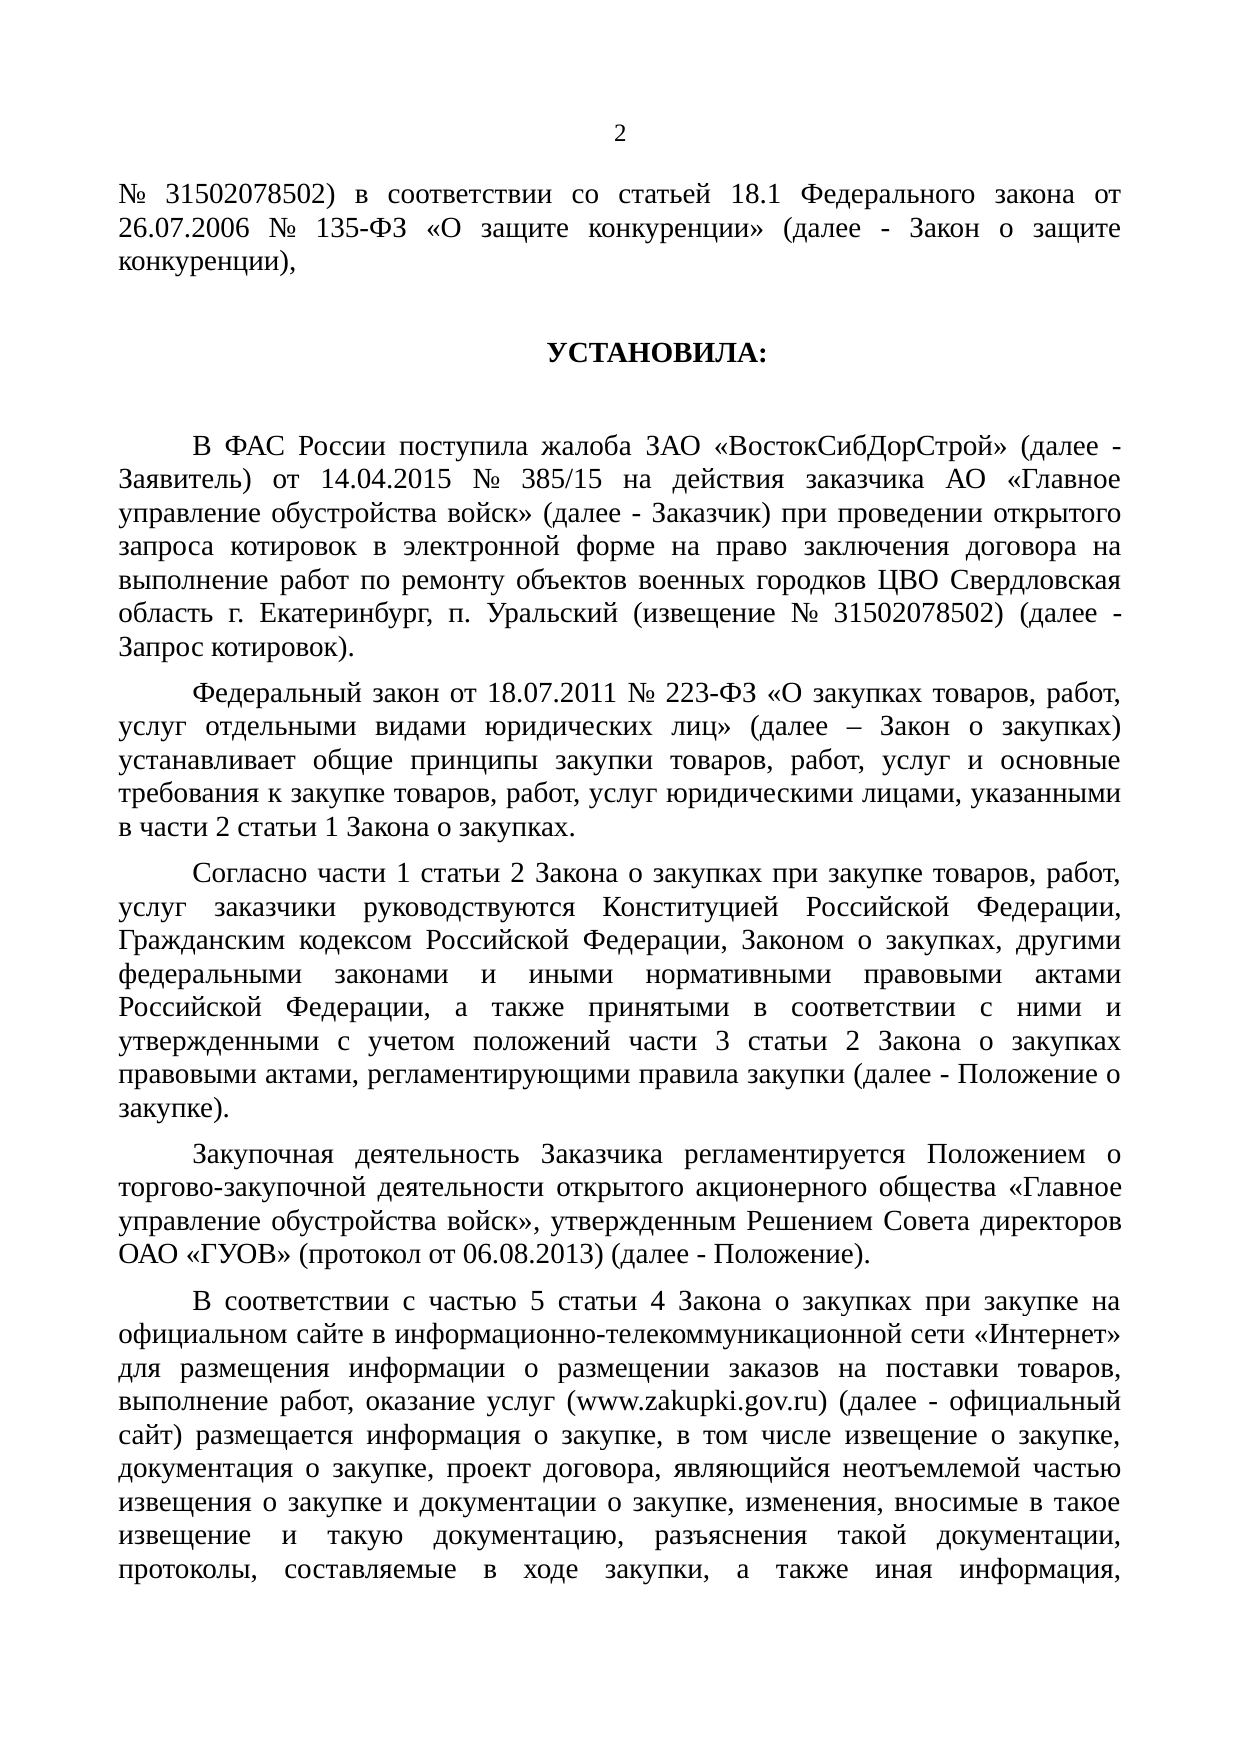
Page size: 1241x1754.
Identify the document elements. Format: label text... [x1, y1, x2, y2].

text Согласно части 1 статьи 2 Закона о закупках при закупке товаров, работ, услуг заказчики руководствуются Конституцией Российской Федерации, Гражданским кодексом Российской Федерации, Законом о закупках, другими федеральными законами и иными нормативными правовыми актами Российской Федерации, а также принятыми в соответствии с ними и утвержденными с учетом положений части 3 статьи 2 Закона о закупках правовыми актами, регламентирующими правила закупки (далее - Положение о закупке). [118, 855, 1122, 1123]
text № 31502078502) в соответствии со статьей 18.1 Федерального закона от 26.07.2006 № 135-ФЗ «О защите конкуренции» (далее - Закон о защите конкуренции), [118, 176, 1122, 277]
text УСТАНОВИЛА: [118, 336, 1122, 369]
text Федеральный закон от 18.07.2011 № 223-ФЗ «О закупках товаров, работ, услуг отдельными видами юридических лиц» (далее – Закон о закупках) устанавливает общие принципы закупки товаров, работ, услуг и основные требования к закупке товаров, работ, услуг юридическими лицами, указанными в части 2 статьи 1 Закона о закупках. [118, 675, 1122, 843]
text В соответствии с частью 5 статьи 4 Закона о закупках при закупке на официальном сайте в информационно-телекоммуникационной сети «Интернет» для размещения информации о размещении заказов на поставки товаров, выполнение работ, оказание услуг (www.zakupki.gov.ru) (далее - официальный сайт) размещается информация о закупке, в том числе извещение о закупке, документация о закупке, проект договора, являющийся неотъемлемой частью извещения о закупке и документации о закупке, изменения, вносимые в такое извещение и такую документацию, разъяснения такой документации, протоколы, составляемые в ходе закупки, а также иная информация, [118, 1283, 1122, 1584]
text В ФАС России поступила жалоба ЗАО «ВостокСибДорСтрой» (далее - Заявитель) от 14.04.2015 № 385/15 на действия заказчика АО «Главное управление обустройства войск» (далее - Заказчик) при проведении открытого запроса котировок в электронной форме на право заключения договора на выполнение работ по ремонту объектов военных городков ЦВО Свердловская область г. Екатеринбург, п. Уральский (извещение № 31502078502) (далее - Запрос котировок). [118, 428, 1122, 662]
text Закупочная деятельность Заказчика регламентируется Положением о торгово-закупочной деятельности открытого акционерного общества «Главное управление обустройства войск», утвержденным Решением Совета директоров ОАО «ГУОВ» (протокол от 06.08.2013) (далее - Положение). [118, 1136, 1122, 1270]
